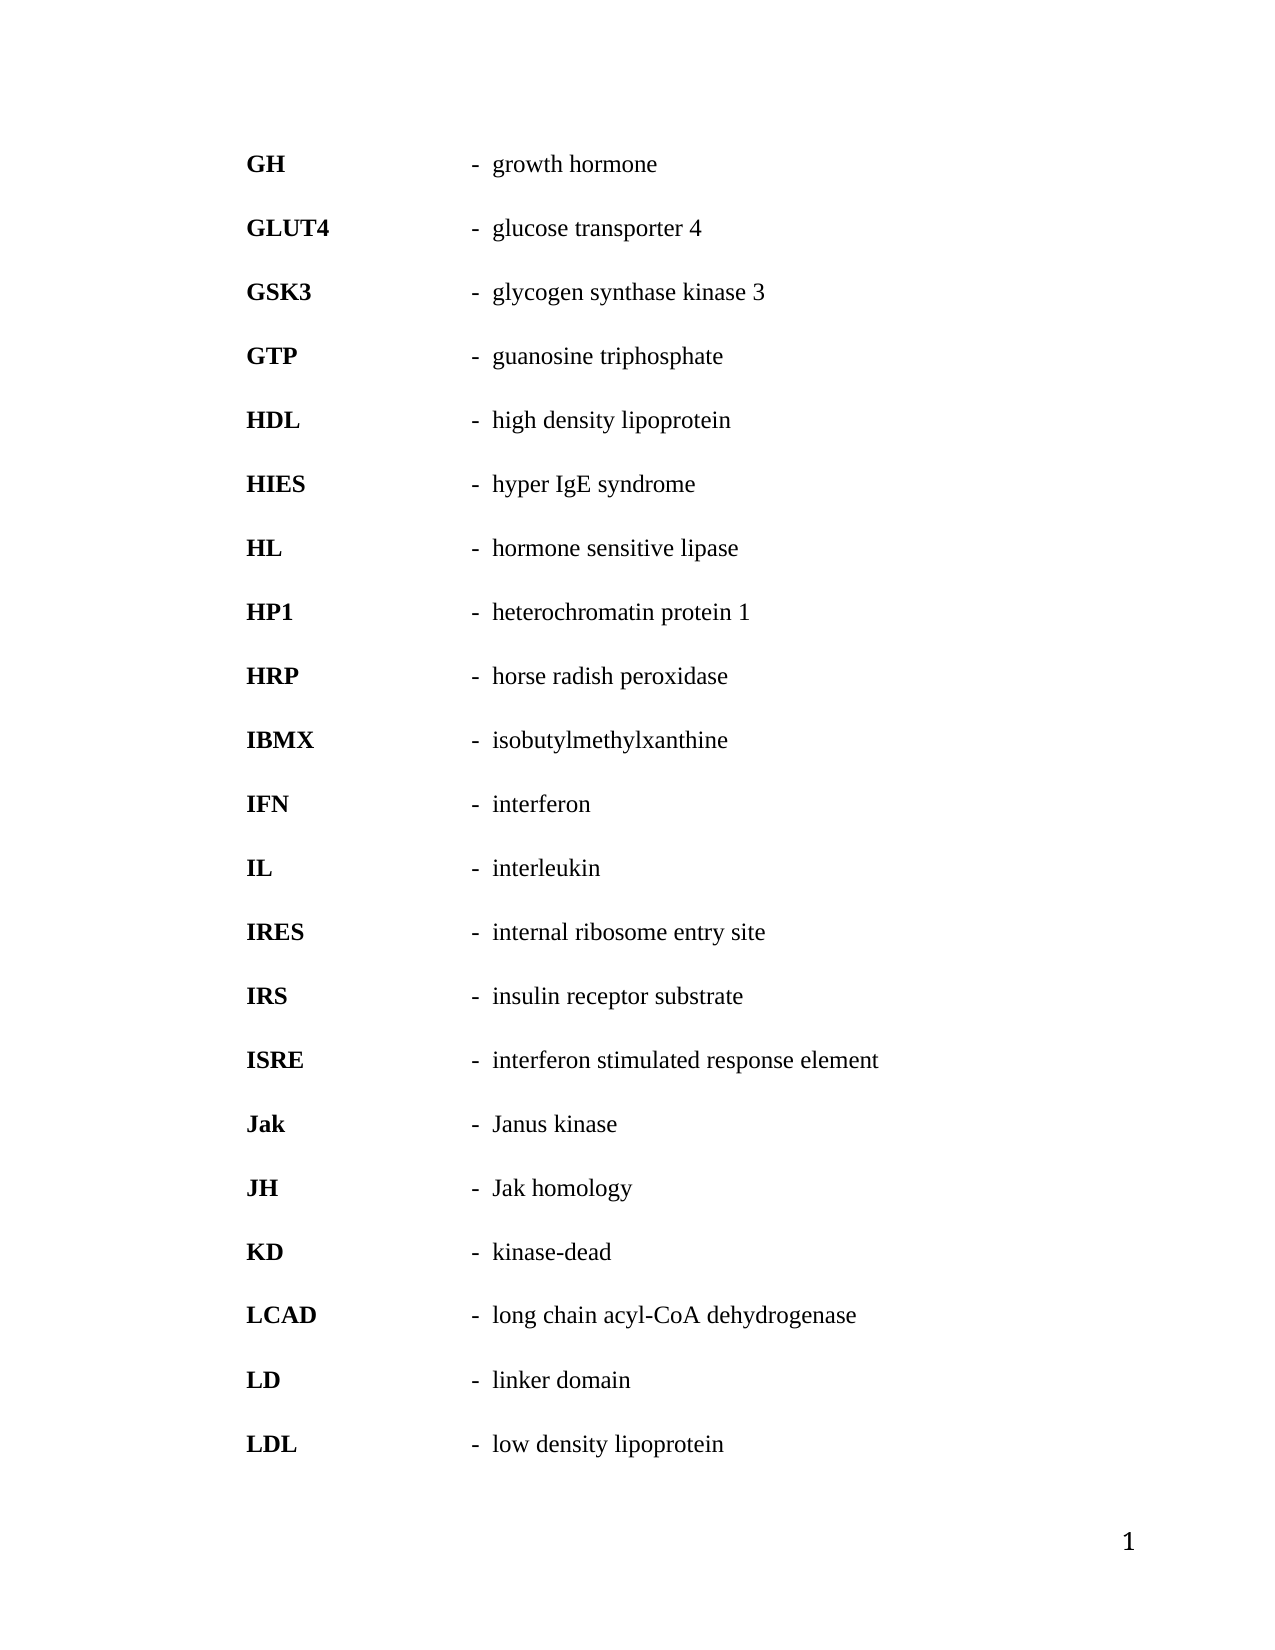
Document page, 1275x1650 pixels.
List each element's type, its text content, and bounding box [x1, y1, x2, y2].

text interleukin [492, 854, 602, 882]
text IRS [246, 982, 290, 1010]
text - [471, 1366, 482, 1393]
text - [471, 726, 482, 754]
text IFN [246, 790, 291, 818]
text HL [246, 534, 284, 562]
text JH [246, 1174, 280, 1202]
text - [471, 1174, 482, 1202]
text Jak homology [492, 1174, 635, 1202]
text - [471, 854, 482, 882]
text - [471, 343, 482, 370]
text guanosine triphosphate [492, 343, 726, 370]
text glycogen synthase kinase 3 [492, 279, 767, 306]
text interferon [492, 790, 593, 818]
text 11 [1122, 1528, 1149, 1557]
text - [471, 1110, 482, 1138]
text HDL [246, 407, 302, 434]
text KD [246, 1238, 286, 1266]
text horse radish peroxidase [492, 662, 730, 690]
text linker domain [492, 1366, 633, 1393]
text - [471, 662, 482, 690]
text long chain acyl-CoA dehydrogenase [492, 1302, 859, 1329]
text IBMX [246, 726, 316, 754]
text low density lipoprotein [492, 1430, 726, 1457]
text internal ribosome entry site [492, 918, 768, 946]
text interferon stimulated response element [492, 1046, 882, 1074]
text - [471, 790, 482, 818]
text high density lipoprotein [492, 407, 733, 434]
text GTP [246, 343, 300, 370]
text - [471, 1430, 482, 1457]
text insulin receptor substrate [492, 982, 746, 1010]
text hyper IgE syndrome [492, 471, 698, 498]
text - [471, 407, 482, 434]
text GLUT4 [246, 215, 332, 242]
text growth hormone [492, 151, 660, 178]
text GH [246, 151, 287, 178]
text LCAD [246, 1302, 319, 1329]
text ISRE [246, 1046, 306, 1074]
text - [471, 471, 482, 498]
text - [471, 215, 482, 242]
text glucose transporter 4 [492, 215, 704, 242]
text - [471, 1046, 482, 1074]
text LD [246, 1366, 283, 1393]
text IL [246, 854, 275, 882]
text isobutylmethylxanthine [492, 726, 731, 754]
text - [471, 598, 482, 626]
text - [471, 1238, 482, 1266]
text IRES [246, 918, 306, 946]
text HP1 [246, 598, 296, 626]
text - [471, 534, 482, 562]
text - [471, 918, 482, 946]
text Janus kinase [492, 1110, 620, 1138]
text - [471, 279, 482, 306]
text - [471, 151, 482, 178]
text Jak [246, 1110, 287, 1138]
text hormone sensitive lipase [492, 534, 741, 562]
text - [471, 982, 482, 1010]
text heterochromatin protein 1 [492, 598, 754, 626]
text HRP [246, 662, 301, 690]
text GSK3 [246, 279, 314, 306]
text HIES [246, 471, 308, 498]
text kinase-dead [492, 1238, 613, 1266]
text LDL [246, 1430, 299, 1457]
text - [471, 1302, 482, 1329]
